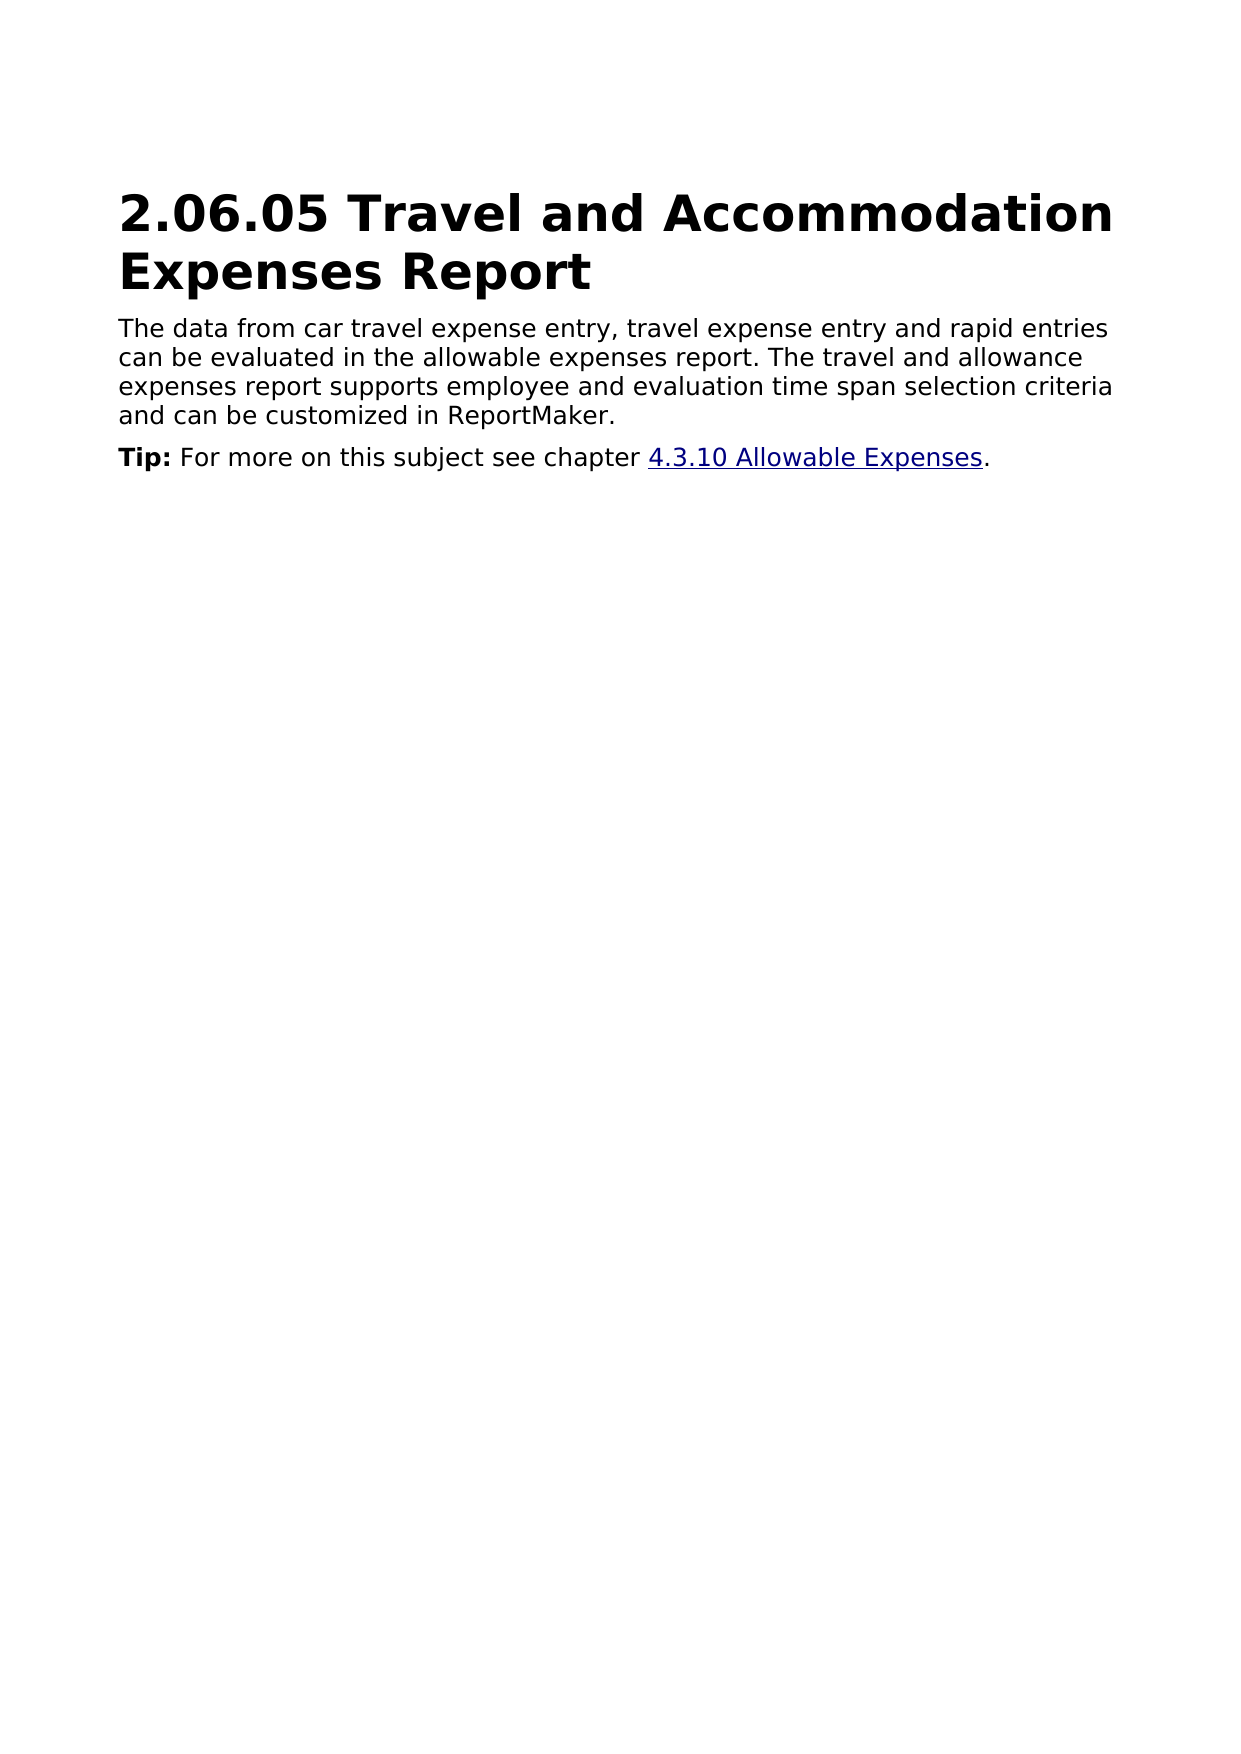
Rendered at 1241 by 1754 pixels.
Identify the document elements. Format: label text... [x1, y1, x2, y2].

text Tip: For more on this subject see chapter 4.3.10 Allowable Expenses. [118, 443, 1122, 472]
text The data from car travel expense entry, travel expense entry and rapid entries can be evaluated in the allowable expenses report. The travel and allowance expenses report supports employee and evaluation time span selection criteria and can be customized in ReportMaker. [118, 314, 1122, 430]
subtitle 2.06.05 Travel and Accommodation Expenses Report [118, 185, 1122, 301]
